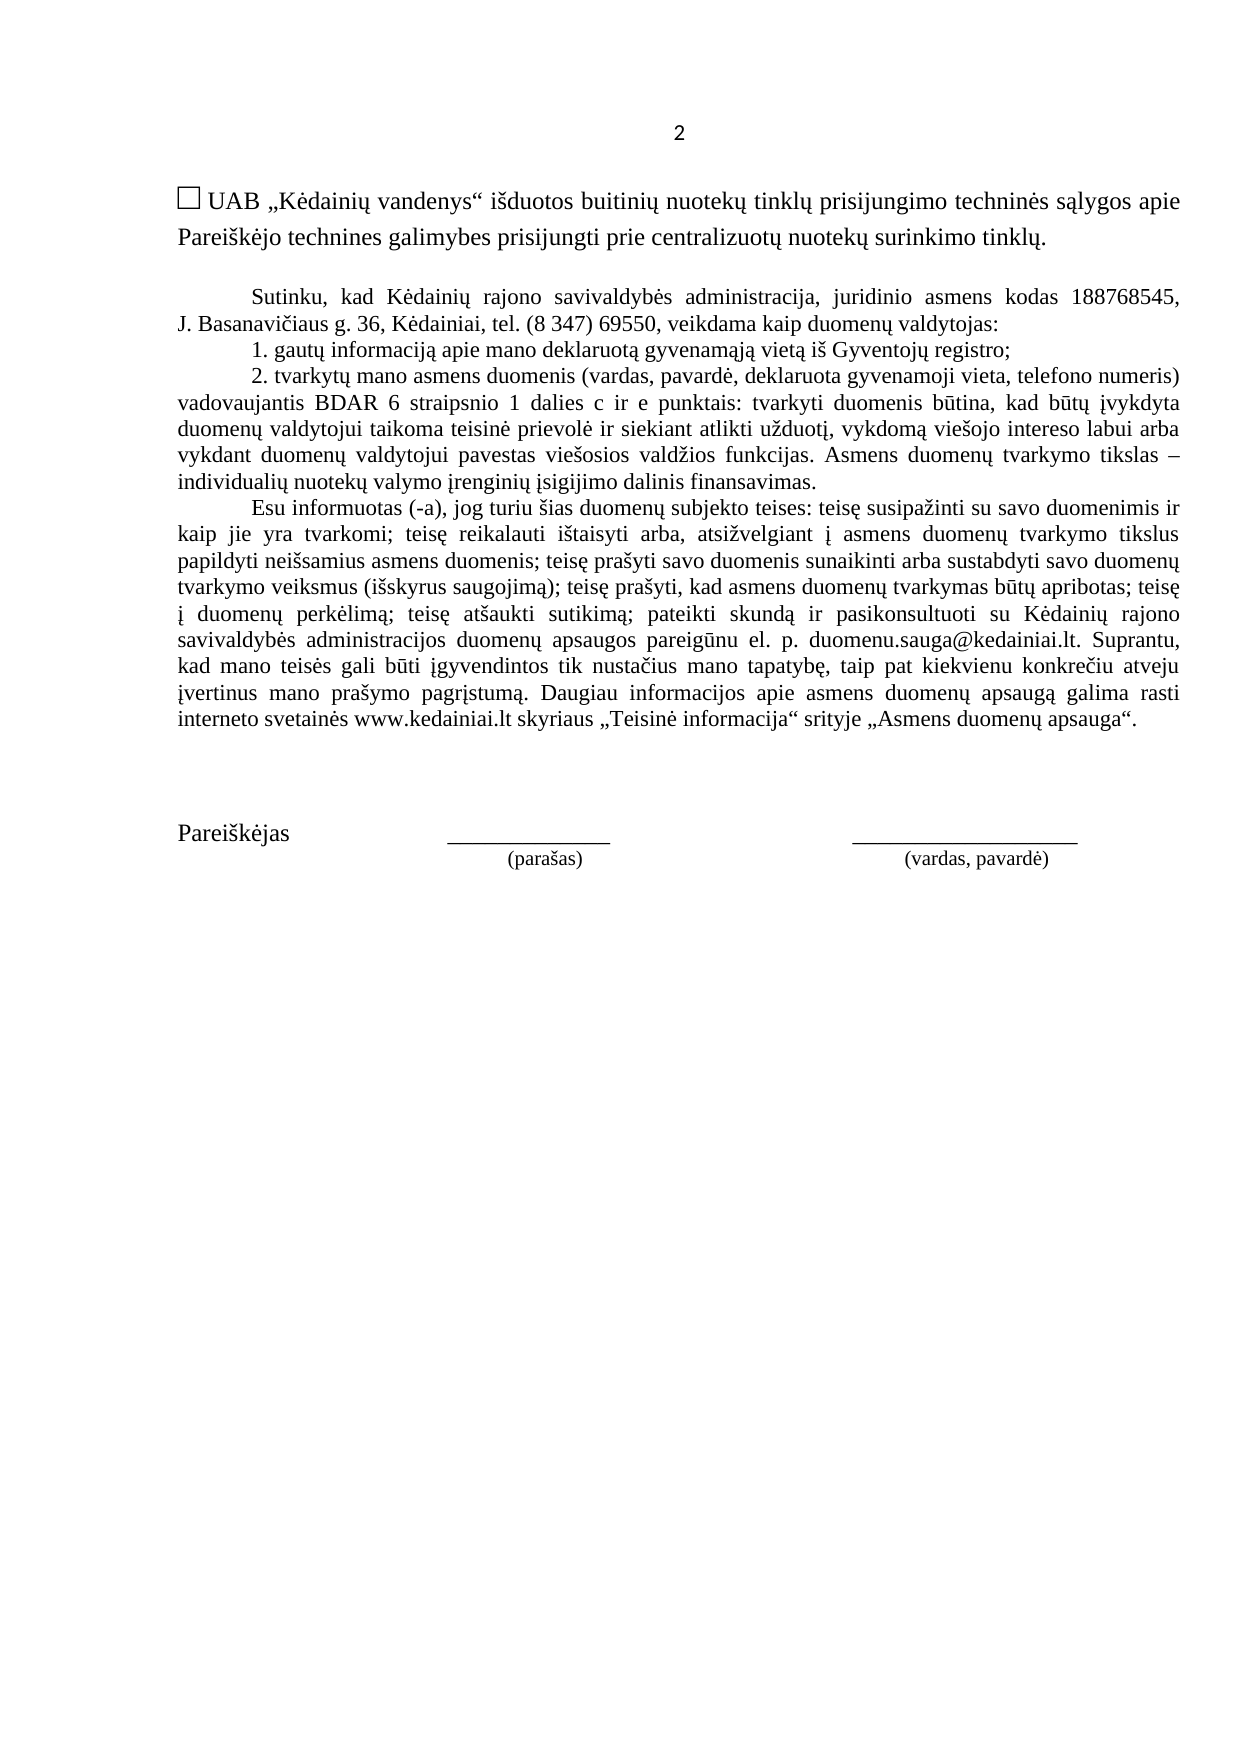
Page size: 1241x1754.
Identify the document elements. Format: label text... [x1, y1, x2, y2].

text Esu informuotas (-a), jog turiu šias duomenų subjekto teises: teisę susipažinti su savo duomenimis ir kaip jie yra tvarkomi; teisę reikalauti ištaisyti arba, atsižvelgiant į asmens duomenų tvarkymo tikslus papildyti neišsamius asmens duomenis; teisę prašyti savo duomenis sunaikinti arba sustabdyti savo duomenų tvarkymo veiksmus (išskyrus saugojimą); teisę prašyti, kad asmens duomenų tvarkymas būtų apribotas; teisę į duomenų perkėlimą; teisę atšaukti sutikimą; pateikti skundą ir pasikonsultuoti su Kėdainių rajono savivaldybės administracijos duomenų apsaugos pareigūnu el. p. duomenu.sauga@kedainiai.lt. Suprantu, kad mano teisės gali būti įgyvendintos tik nustačius mano tapatybę, taip pat kiekvienu konkrečiu atveju įvertinus mano prašymo pagrįstumą. Daugiau informacijos apie asmens duomenų apsaugą galima rasti interneto svetainės www.kedainiai.lt skyriaus „Teisinė informacija“ srityje „Asmens duomenų apsauga“. [177, 494, 1181, 731]
text □ UAB „Kėdainių vandenys“ išduotos buitinių nuotekų tinklų prisijungimo techninės sąlygos apie Pareiškėjo technines galimybes prisijungti prie centralizuotų nuotekų surinkimo tinklų. [177, 174, 1181, 250]
text Sutinku, kad Kėdainių rajono savivaldybės administracija, juridinio asmens kodas 188768545, J. Basanavičiaus g. 36, Kėdainiai, tel. (8 347) 69550, veikdama kaip duomenų valdytojas: [177, 283, 1181, 336]
text 1. gautų informaciją apie mano deklaruotą gyvenamąją vietą iš Gyventojų registro; [177, 336, 1181, 362]
text Pareiškėjas _____________ __________________ [177, 818, 1181, 846]
text 2. tvarkytų mano asmens duomenis (vardas, pavardė, deklaruota gyvenamoji vieta, telefono numeris) vadovaujantis BDAR 6 straipsnio 1 dalies c ir e punktais: tvarkyti duomenis būtina, kad būtų įvykdyta duomenų valdytojui taikoma teisinė prievolė ir siekiant atlikti užduotį, vykdomą viešojo intereso labui arba vykdant duomenų valdytojui pavestas viešosios valdžios funkcijas. Asmens duomenų tvarkymo tikslas – individualių nuotekų valymo įrenginių įsigijimo dalinis finansavimas. [177, 362, 1181, 494]
text (parašas) (vardas, pavardė) [177, 846, 1181, 870]
